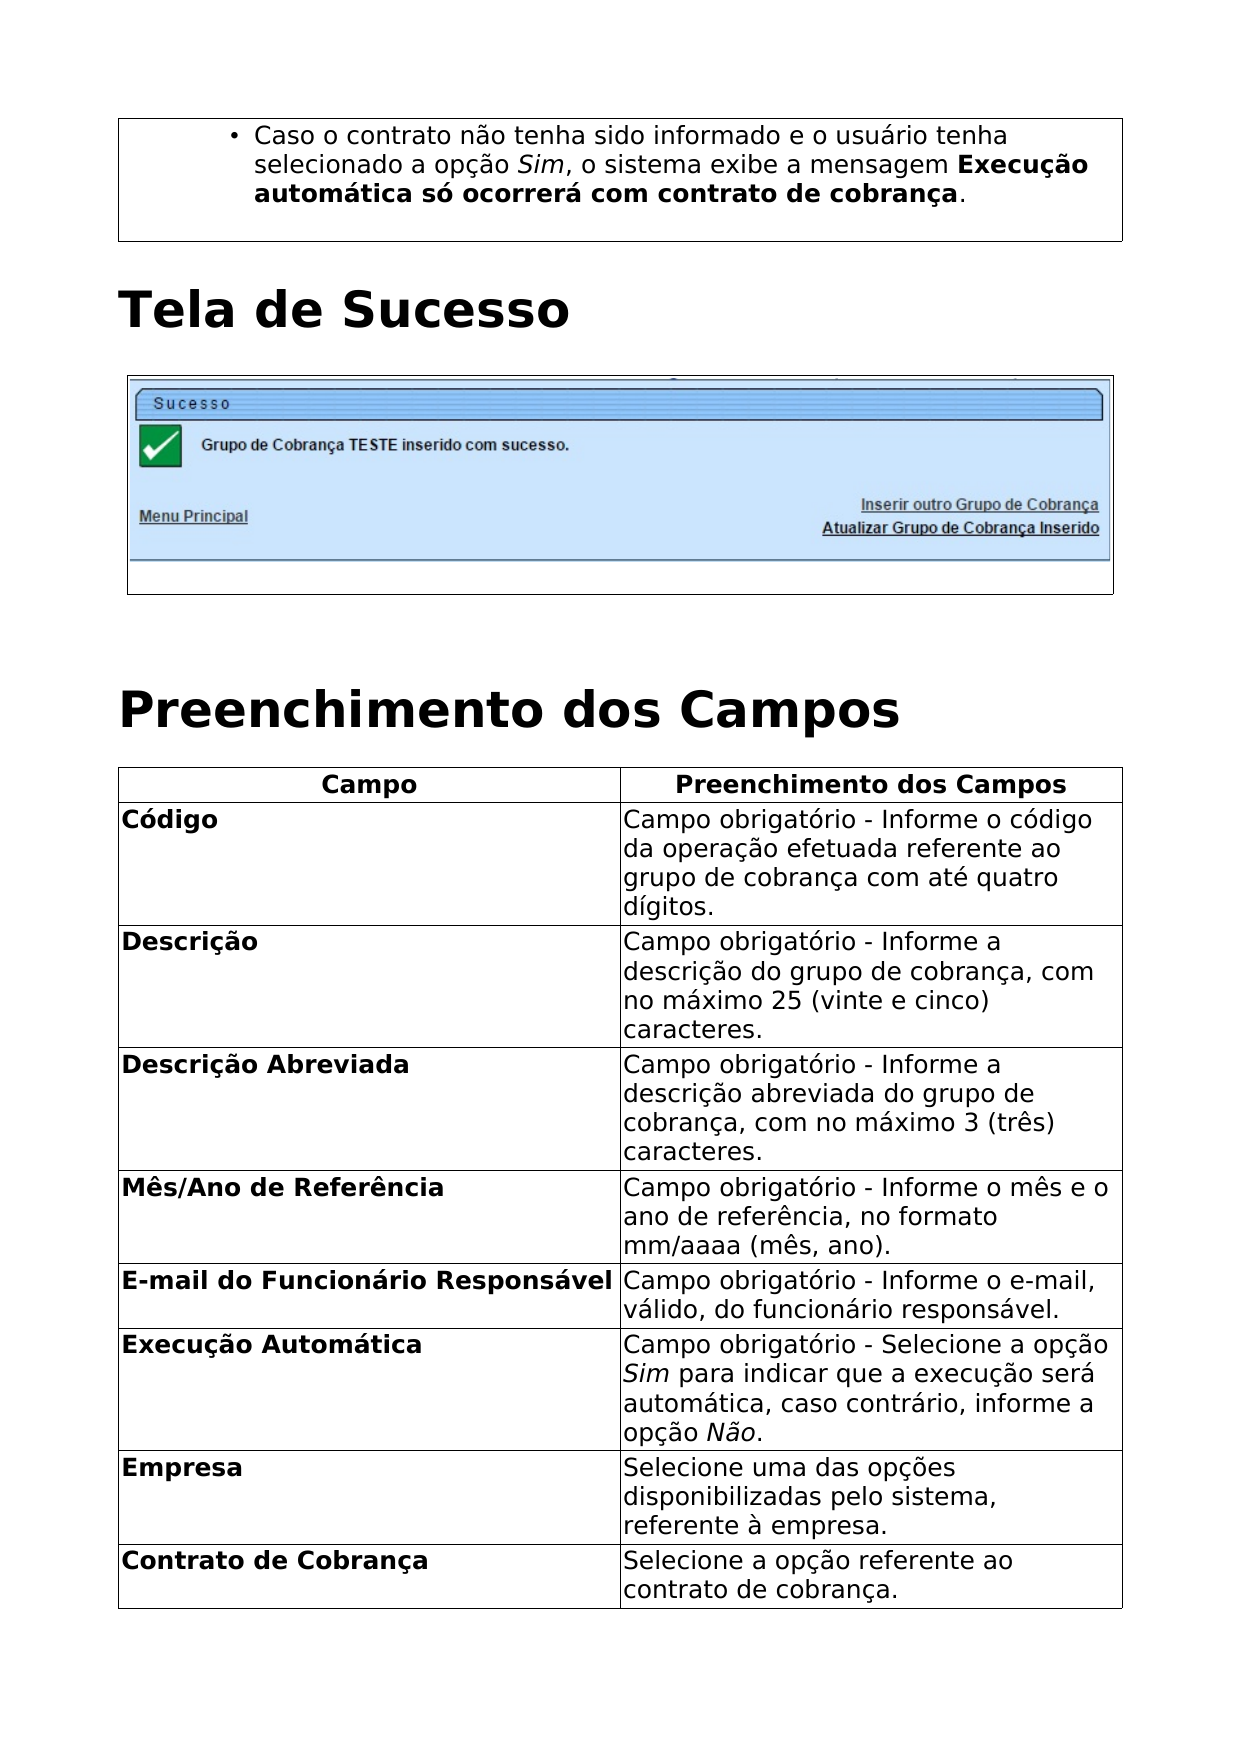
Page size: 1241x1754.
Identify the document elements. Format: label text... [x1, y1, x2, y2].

table_cell Mês/Ano de Referência [119, 1171, 620, 1263]
subtitle Tela de Sucesso [118, 281, 1122, 339]
table_cell Campo obrigatório - Informe o e-mail, válido, do funcionário responsável. [621, 1264, 1122, 1327]
table_cell Campo obrigatório - Informe a descrição do grupo de cobrança, com no máximo 25 (vinte e cinco) caracteres. [621, 926, 1122, 1047]
table_cell Selecione uma das opções disponibilizadas pelo sistema, referente à empresa. [621, 1451, 1122, 1543]
table_cell Execução Automática [119, 1329, 620, 1450]
table_cell Campo obrigatório - Informe o código da operação efetuada referente ao grupo de cobrança com até quatro dígitos. [621, 803, 1122, 924]
table_header Acima, informe os dados necessários para a inclusão do grupo de cobrança. Após o preenchimento dos campos, o sistema exibe no campo Contrato de cobrança os contratos vinculados à empresa selecionada. Em seguida, clique no botão . Feito isso, o sistema executa algumas validações: Verificar preenchimento dos campos: Caso o usuário não informe ou selecione o conteúdo de algum campo necessário à inclusão, o sistema exibe a mensagem Informe « nome do campo que não foi preenchido ou selecionado ». Verificar existência do grupo de cobrança: Caso a descrição do grupo de cobrança já exista, o sistema exibe a mensagem Grupo de Cobrança de descrição « descrição do grupo de cobrança » já existe no cadastro. Verificar sucesso da operação: Caso o código de retorno da operação efetuada no banco de dados seja diferente de zero, o sistema exibe a mensagem conforme o código de retorno. Validar mês/ano de referência: Caso o mês/ano de referência esteja inválido, o sistema exibe a mensagem Mês/Ano de referência inválido. Verificar informação de contrato: Caso o contrato não tenha sido informado e o usuário tenha selecionado a opção Sim, o sistema exibe a mensagem Execução automática só ocorrerá com contrato de cobrança. [119, 119, 1122, 241]
table_cell Campo obrigatório - Selecione a opção Sim para indicar que a execução será automática, caso contrário, informe a opção Não. [621, 1329, 1122, 1450]
table_header Preenchimento dos Campos [621, 768, 1122, 802]
table_cell Campo obrigatório - Informe a descrição abreviada do grupo de cobrança, com no máximo 3 (três) caracteres. [621, 1048, 1122, 1170]
table_cell Descrição Abreviada [119, 1048, 620, 1170]
subtitle Preenchimento dos Campos [118, 681, 1122, 739]
table_cell Empresa [119, 1451, 620, 1543]
table_header [128, 376, 1113, 594]
table_cell Contrato de Cobrança [119, 1545, 620, 1608]
table_cell Campo obrigatório - Informe o mês e o ano de referência, no formato mm/aaaa (mês, ano). [621, 1171, 1122, 1263]
table_cell Selecione a opção referente ao contrato de cobrança. [621, 1545, 1122, 1608]
table_header Campo [119, 768, 620, 802]
table_cell Descrição [119, 926, 620, 1047]
table_cell Código [119, 803, 620, 924]
picture [129, 378, 1111, 562]
table_cell E-mail do Funcionário Responsável [119, 1264, 620, 1327]
